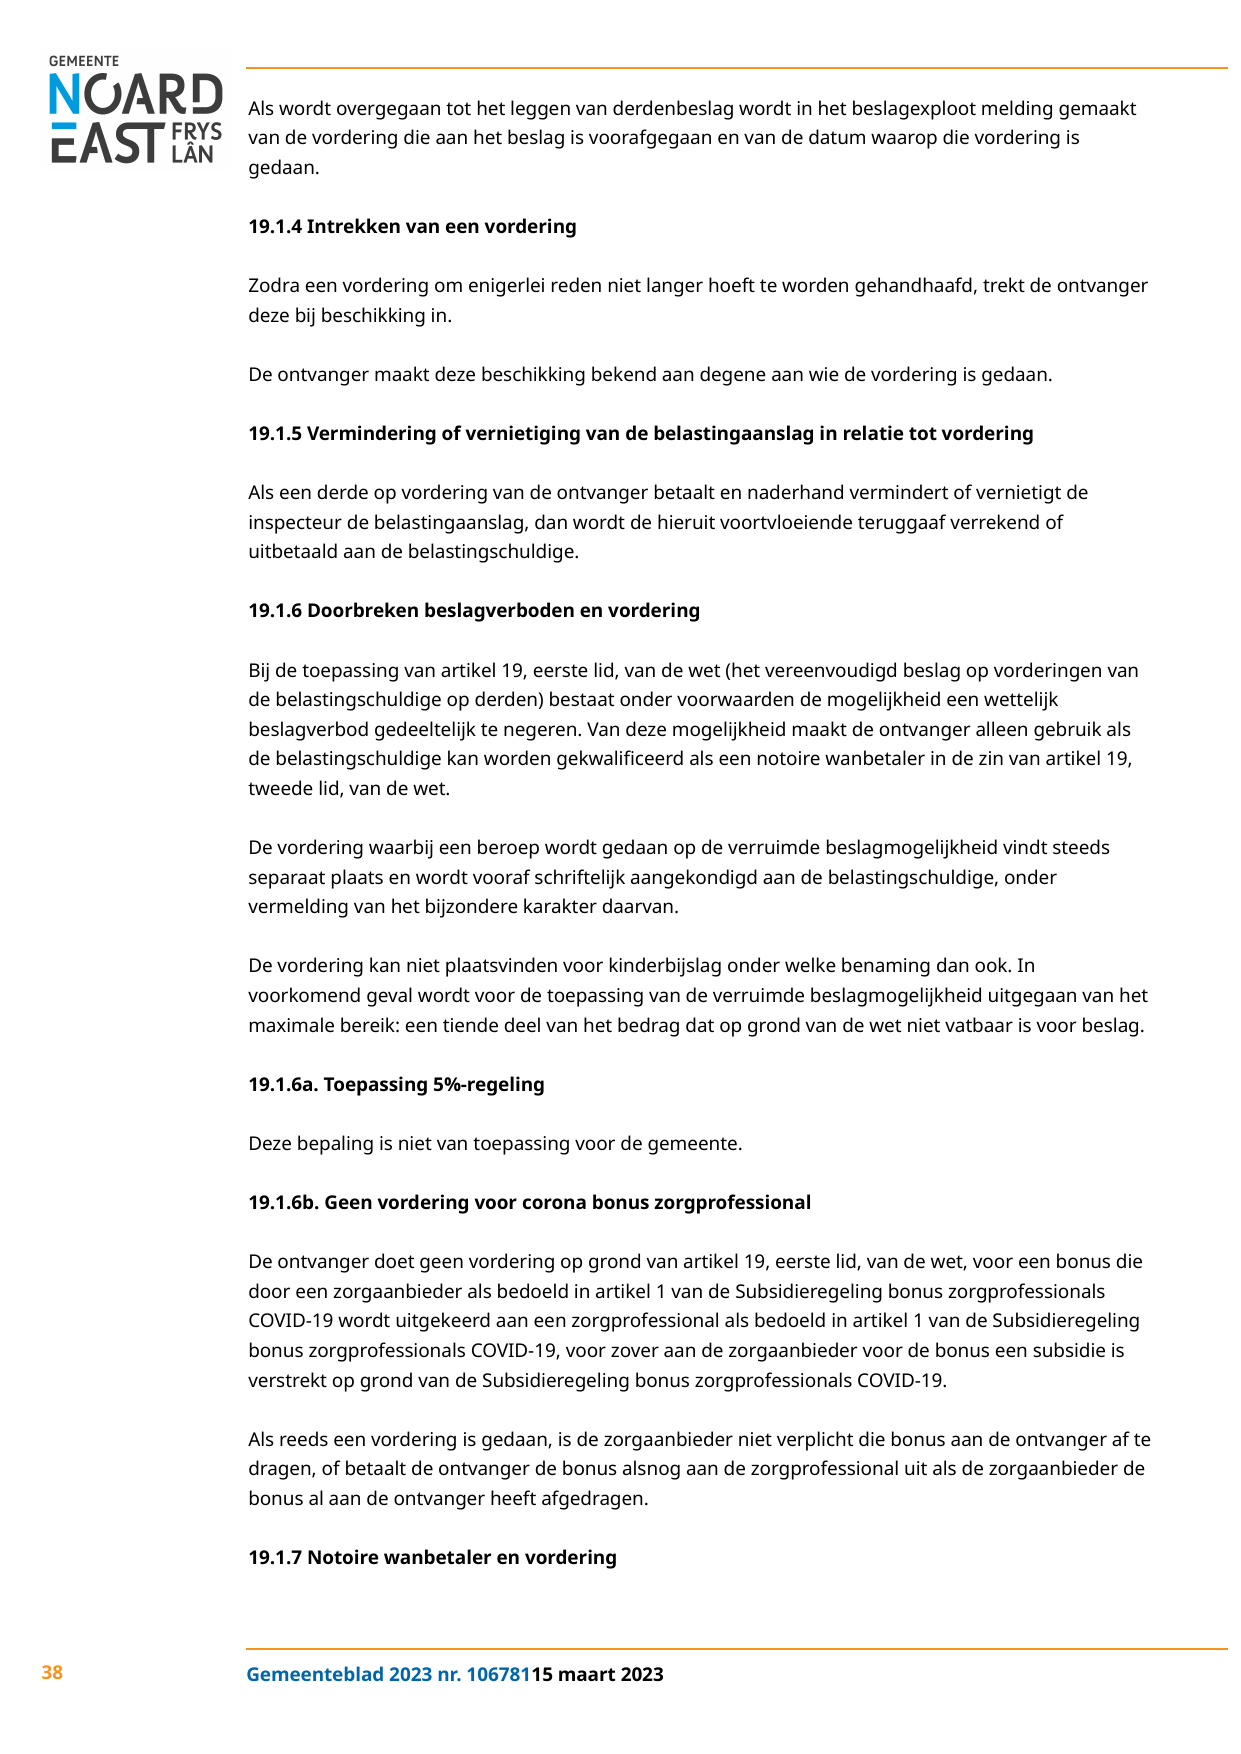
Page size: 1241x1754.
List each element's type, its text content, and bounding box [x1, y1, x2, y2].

text De ontvanger maakt deze beschikking bekend aan degene aan wie de vordering is gedaan. [248, 361, 1152, 387]
text Zodra een vordering om enigerlei reden niet langer hoeft te worden gehandhaafd, trekt de ontvanger deze bij beschikking in. [248, 272, 1152, 328]
text 19.1.7 Notoire wanbetaler en vordering [248, 1544, 1152, 1570]
text 19.1.4 Intrekken van een vordering [248, 213, 1152, 239]
text Als een derde op vordering van de ontvanger betaalt en naderhand vermindert of vernietigt de inspecteur de belastingaanslag, dan wordt de hieruit voortvloeiende teruggaaf verrekend of uitbetaald aan de belastingschuldige. [248, 479, 1152, 564]
text Bij de toepassing van artikel 19, eerste lid, van de wet (het vereenvoudigd beslag op vorderingen van de belastingschuldige op derden) bestaat onder voorwaarden de mogelijkheid een wettelijk beslagverbod gedeeltelijk te negeren. Van deze mogelijkheid maakt de ontvanger alleen gebruik als de belastingschuldige kan worden gekwalificeerd als een notoire wanbetaler in de zin van artikel 19, tweede lid, van de wet. [248, 657, 1152, 801]
text De vordering kan niet plaatsvinden voor kinderbijslag onder welke benaming dan ook. In voorkomend geval wordt voor de toepassing van de verruimde beslagmogelijkheid uitgegaan van het maximale bereik: een tiende deel van het bedrag dat op grond van de wet niet vatbaar is voor beslag. [248, 953, 1152, 1038]
text Als wordt overgegaan tot het leggen van derdenbeslag wordt in het beslagexploot melding gemaakt van de vordering die aan het beslag is voorafgegaan en van de datum waarop die vordering is gedaan. [248, 95, 1152, 180]
text Als reeds een vordering is gedaan, is de zorgaanbieder niet verplicht die bonus aan de ontvanger af te dragen, of betaalt de ontvanger de bonus alsnog aan de zorgprofessional uit als de zorgaanbieder de bonus al aan de ontvanger heeft afgedragen. [248, 1426, 1152, 1511]
picture [41, 47, 231, 172]
text Deze bepaling is niet van toepassing voor de gemeente. [248, 1130, 1152, 1156]
text 19.1.6a. Toepassing 5%-regeling [248, 1071, 1152, 1097]
text 19.1.5 Vermindering of vernietiging van de belastingaanslag in relatie tot vordering [248, 420, 1152, 446]
text De vordering waarbij een beroep wordt gedaan op de verruimde beslagmogelijkheid vindt steeds separaat plaats en wordt vooraf schriftelijk aangekondigd aan de belastingschuldige, onder vermelding van het bijzondere karakter daarvan. [248, 834, 1152, 919]
text 19.1.6 Doorbreken beslagverboden en vordering [248, 598, 1152, 623]
text De ontvanger doet geen vordering op grond van artikel 19, eerste lid, van de wet, voor een bonus die door een zorgaanbieder als bedoeld in artikel 1 van de Subsidieregeling bonus zorgprofessionals COVID-19 wordt uitgekeerd aan een zorgprofessional als bedoeld in artikel 1 van de Subsidieregeling bonus zorgprofessionals COVID-19, voor zover aan de zorgaanbieder voor de bonus een subsidie is verstrekt op grond van de Subsidieregeling bonus zorgprofessionals COVID-19. [248, 1248, 1152, 1393]
text 19.1.6b. Geen vordering voor corona bonus zorgprofessional [248, 1189, 1152, 1215]
